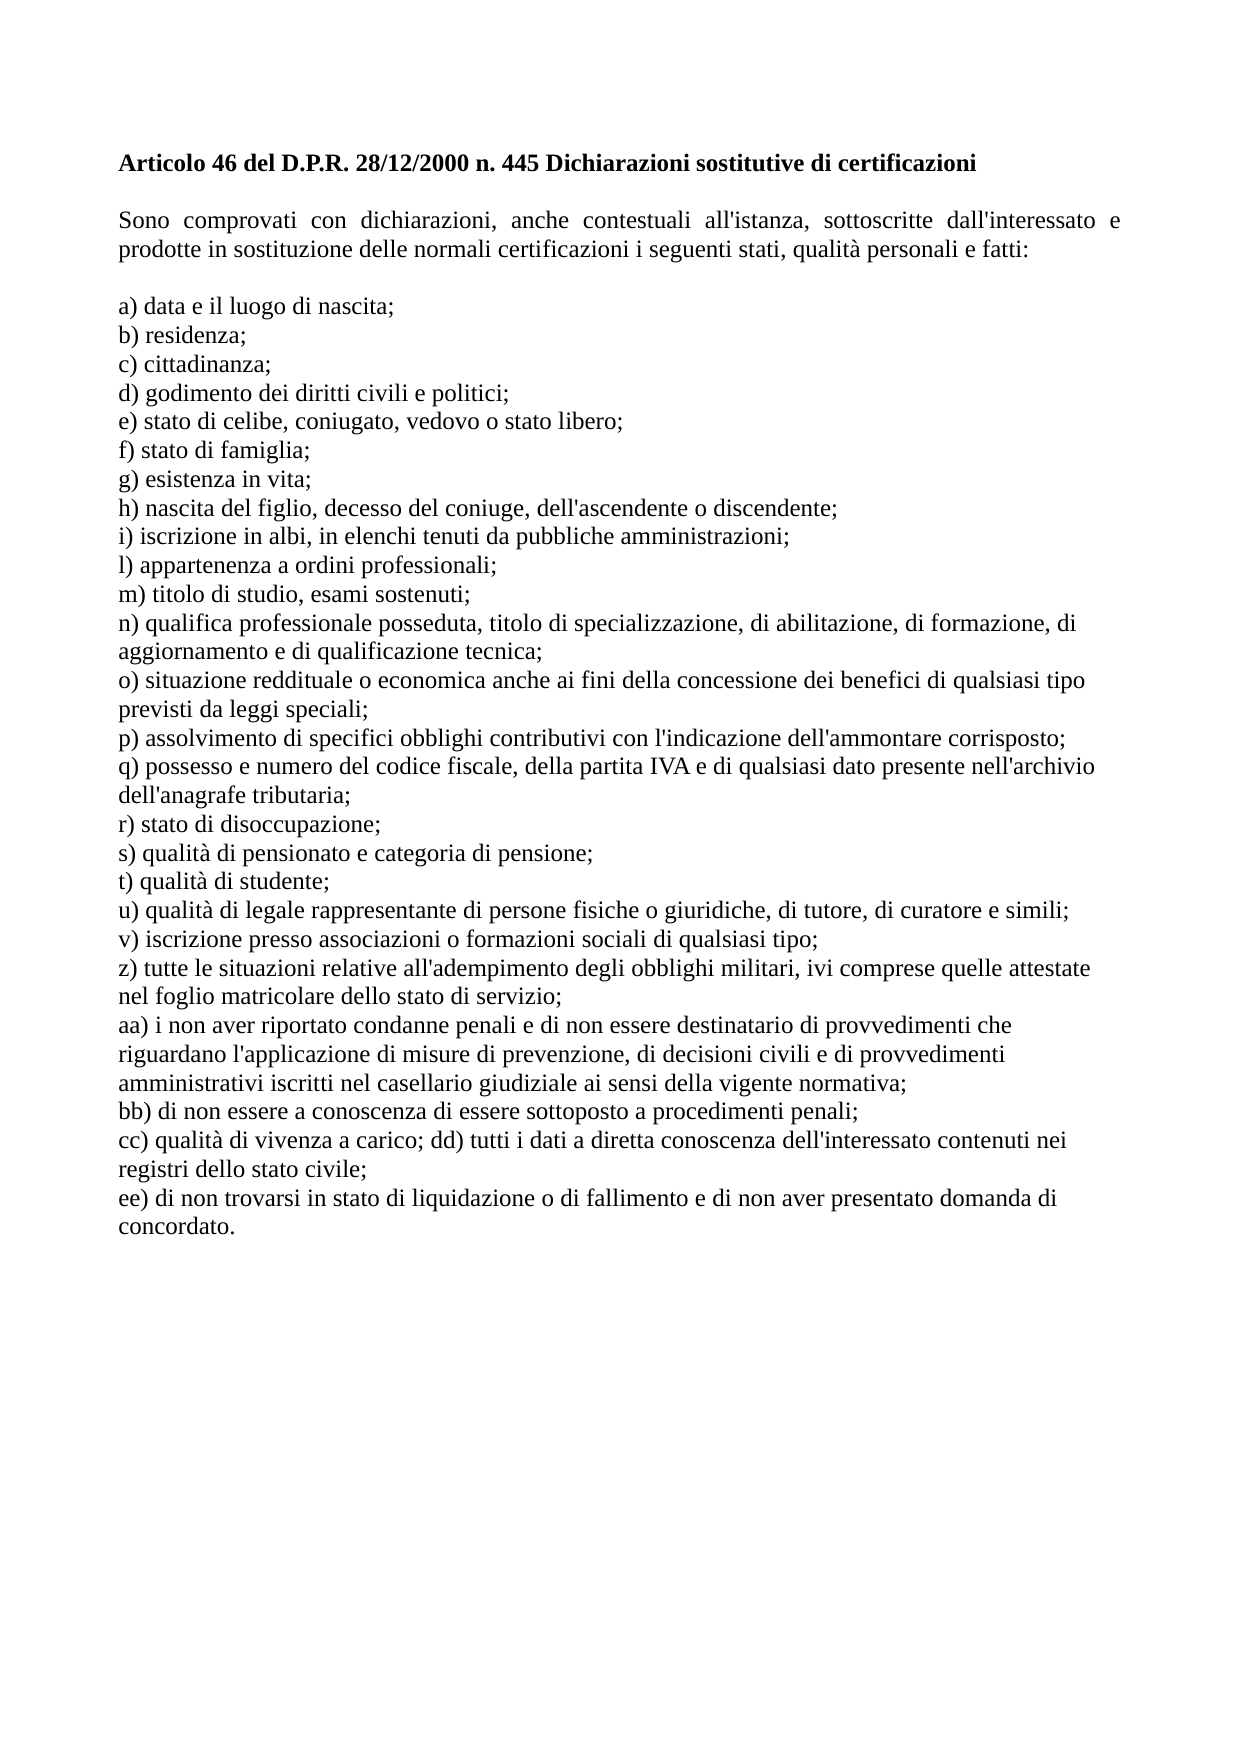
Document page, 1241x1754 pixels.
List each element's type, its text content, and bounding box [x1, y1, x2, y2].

text h) nascita del figlio, decesso del coniuge, dell'ascendente o discendente; [118, 493, 1122, 521]
text m) titolo di studio, esami sostenuti; [118, 579, 1122, 608]
text i) iscrizione in albi, in elenchi tenuti da pubbliche amministrazioni; [118, 521, 1122, 550]
text cc) qualità di vivenza a carico; dd) tutti i dati a diretta conoscenza dell'interessato contenuti nei registri dello stato civile; [118, 1125, 1122, 1183]
text q) possesso e numero del codice fiscale, della partita IVA e di qualsiasi dato presente nell'archivio dell'anagrafe tributaria; [118, 751, 1122, 809]
text e) stato di celibe, coniugato, vedovo o stato libero; [118, 406, 1122, 435]
text v) iscrizione presso associazioni o formazioni sociali di qualsiasi tipo; [118, 924, 1122, 953]
text t) qualità di studente; [118, 866, 1122, 895]
text c) cittadinanza; [118, 349, 1122, 378]
text s) qualità di pensionato e categoria di pensione; [118, 838, 1122, 866]
text g) esistenza in vita; [118, 464, 1122, 493]
text ee) di non trovarsi in stato di liquidazione o di fallimento e di non aver presentato domanda di concordato. [118, 1183, 1122, 1240]
text f) stato di famiglia; [118, 435, 1122, 464]
text l) appartenenza a ordini professionali; [118, 550, 1122, 579]
text u) qualità di legale rappresentante di persone fisiche o giuridiche, di tutore, di curatore e simili; [118, 895, 1122, 924]
text p) assolvimento di specifici obblighi contributivi con l'indicazione dell'ammontare corrisposto; [118, 723, 1122, 751]
text r) stato di disoccupazione; [118, 809, 1122, 838]
text o) situazione reddituale o economica anche ai fini della concessione dei benefici di qualsiasi tipo previsti da leggi speciali; [118, 665, 1122, 723]
text a) data e il luogo di nascita; b) residenza; [118, 263, 1122, 349]
text Articolo 46 del D.P.R. 28/12/2000 n. 445 Dichiarazioni sostitutive di certificazioni [118, 148, 1122, 176]
text bb) di non essere a conoscenza di essere sottoposto a procedimenti penali; [118, 1096, 1122, 1125]
text aa) i non aver riportato condanne penali e di non essere destinatario di provvedimenti che riguardano l'applicazione di misure di prevenzione, di decisioni civili e di provvedimenti amministrativi iscritti nel casellario giudiziale ai sensi della vigente normativa; [118, 1010, 1122, 1096]
text n) qualifica professionale posseduta, titolo di specializzazione, di abilitazione, di formazione, di aggiornamento e di qualificazione tecnica; [118, 608, 1122, 665]
text d) godimento dei diritti civili e politici; [118, 378, 1122, 406]
text z) tutte le situazioni relative all'adempimento degli obblighi militari, ivi comprese quelle attestate nel foglio matricolare dello stato di servizio; [118, 953, 1122, 1010]
text Sono comprovati con dichiarazioni, anche contestuali all'istanza, sottoscritte dall'interessato e prodotte in sostituzione delle normali certificazioni i seguenti stati, qualità personali e fatti: [118, 205, 1122, 263]
